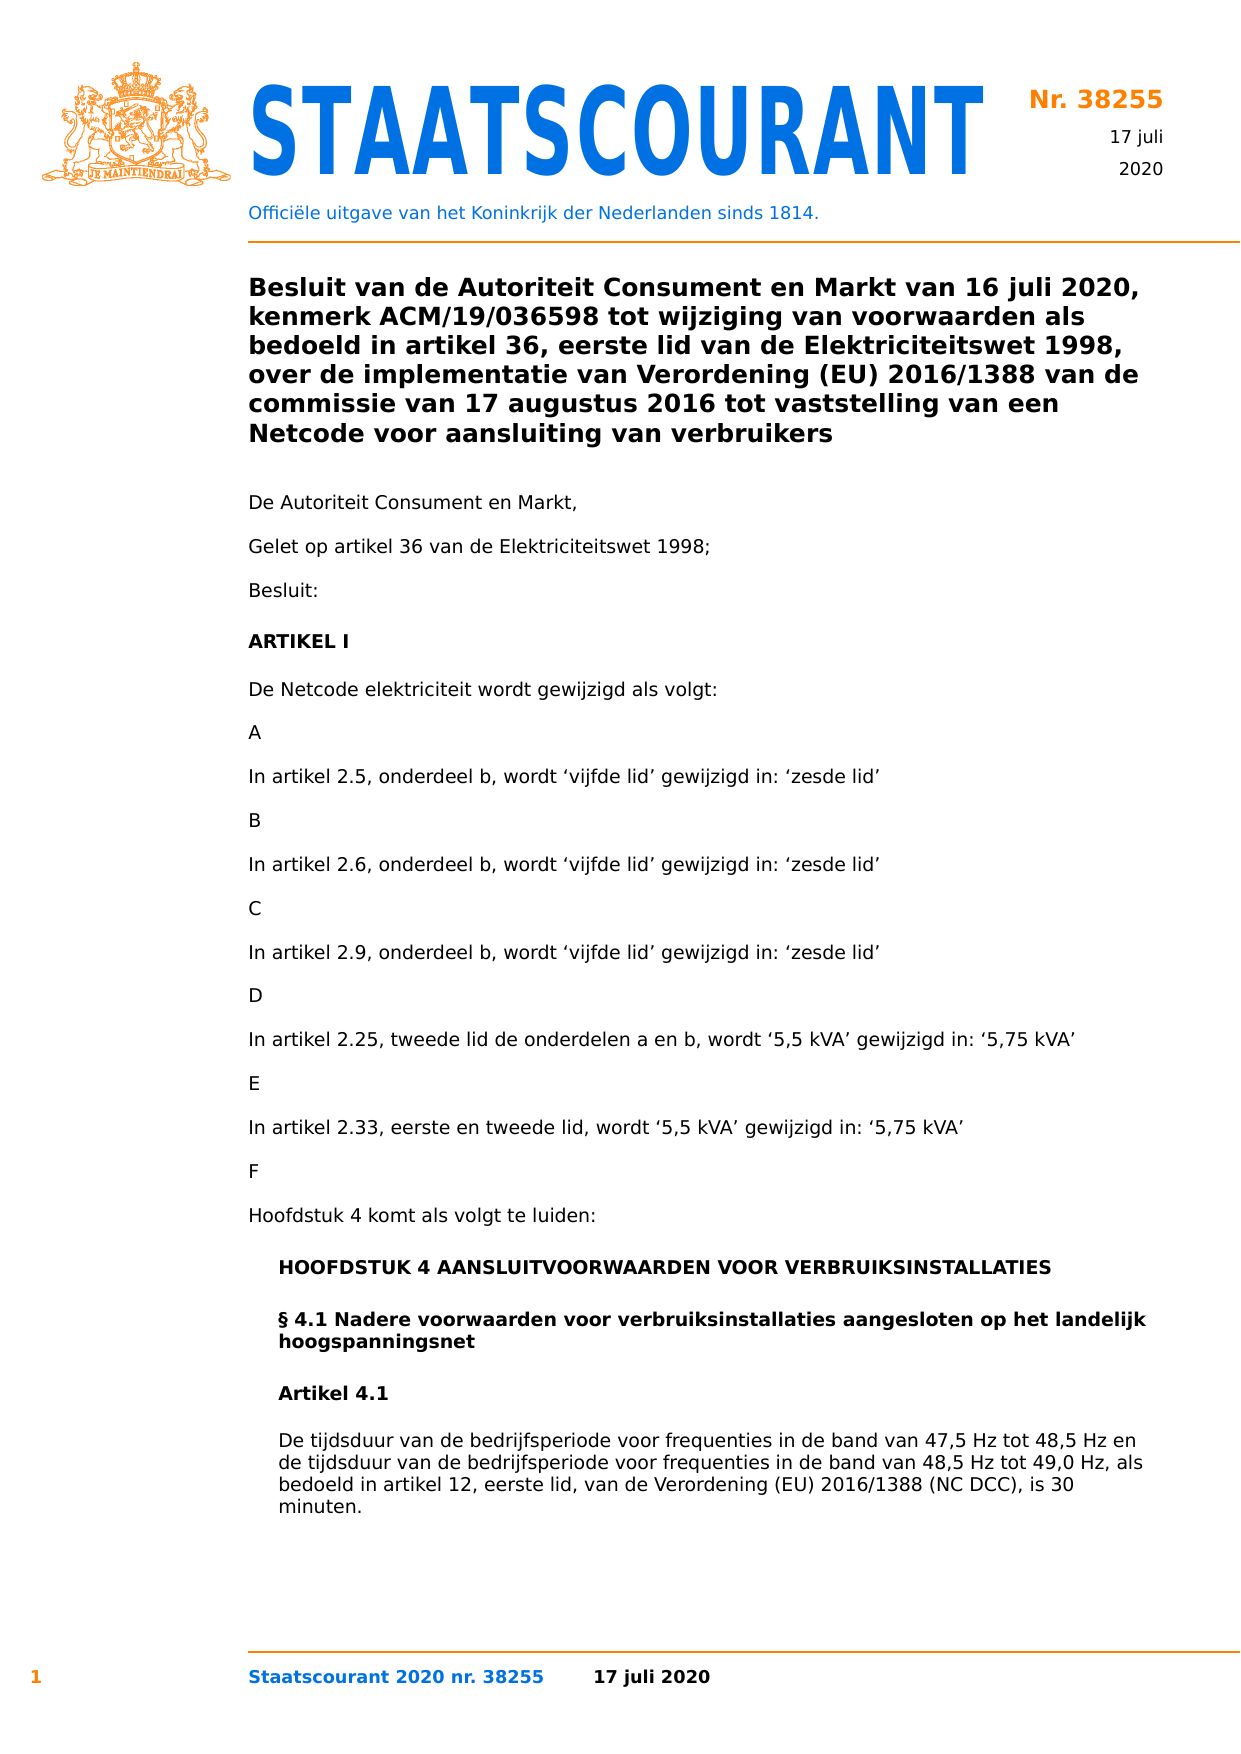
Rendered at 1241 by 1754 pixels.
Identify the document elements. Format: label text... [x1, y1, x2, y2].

text In artikel 2.9, onderdeel b, wordt ‘vijfde lid’ gewijzigd in: ‘zesde lid’ [248, 942, 1163, 963]
subtitle § 4.1 Nadere voorwaarden voor verbruiksinstallaties aangesloten op het landelijk hoogspanningsnet [278, 1309, 1163, 1353]
subtitle Besluit van de Autoriteit Consument en Markt van 16 juli 2020, kenmerk ACM/19/036598 tot wijziging van voorwaarden als bedoeld in artikel 36, eerste lid van de Elektriciteitswet 1998, over de implementatie van Verordening (EU) 2016/1388 van de commissie van 17 augustus 2016 tot vaststelling van een Netcode voor aansluiting van verbruikers [248, 273, 1163, 448]
table_header STAATSCOURANT [248, 62, 998, 203]
text In artikel 2.5, onderdeel b, wordt ‘vijfde lid’ gewijzigd in: ‘zesde lid’ [248, 766, 1163, 788]
text In artikel 2.33, eerste en tweede lid, wordt ‘5,5 kVA’ gewijzigd in: ‘5,75 kVA’ [248, 1117, 1163, 1139]
text A [248, 722, 1163, 744]
table_header Nr. 38255 [998, 62, 1240, 121]
text Besluit: [248, 579, 1163, 601]
text De Autoriteit Consument en Markt, [248, 492, 1163, 514]
text E [248, 1073, 1163, 1095]
text B [248, 810, 1163, 832]
subtitle HOOFDSTUK 4 AANSLUITVOORWAARDEN VOOR VERBRUIKSINSTALLATIES [278, 1257, 1163, 1279]
subtitle Artikel 4.1 [278, 1383, 1163, 1404]
table_header [25, 62, 248, 241]
text D [248, 985, 1163, 1007]
text C [248, 898, 1163, 920]
text In artikel 2.25, tweede lid de onderdelen a en b, wordt ‘5,5 kVA’ gewijzigd in: ‘5,75 kVA’ [248, 1029, 1163, 1051]
text F [248, 1161, 1163, 1183]
table_cell Officiële uitgave van het Koninkrijk der Nederlanden sinds 1814. [248, 203, 1240, 241]
subtitle ARTIKEL I [248, 631, 1163, 653]
picture [41, 62, 231, 186]
text In artikel 2.6, onderdeel b, wordt ‘vijfde lid’ gewijzigd in: ‘zesde lid’ [248, 854, 1163, 876]
text De Netcode elektriciteit wordt gewijzigd als volgt: [248, 678, 1163, 700]
table_cell 2020 [998, 153, 1240, 203]
text Hoofdstuk 4 komt als volgt te luiden: [248, 1205, 1163, 1227]
table_cell 17 juli [998, 121, 1240, 153]
text De tijdsduur van de bedrijfsperiode voor frequenties in de band van 47,5 Hz tot 48,5 Hz en de tijdsduur van de bedrijfsperiode voor frequenties in de band van 48,5 Hz tot 49,0 Hz, als bedoeld in artikel 12, eerste lid, van de Verordening (EU) 2016/1388 (NC DCC), is 30 minuten. [278, 1429, 1163, 1517]
text Gelet op artikel 36 van de Elektriciteitswet 1998; [248, 536, 1163, 558]
